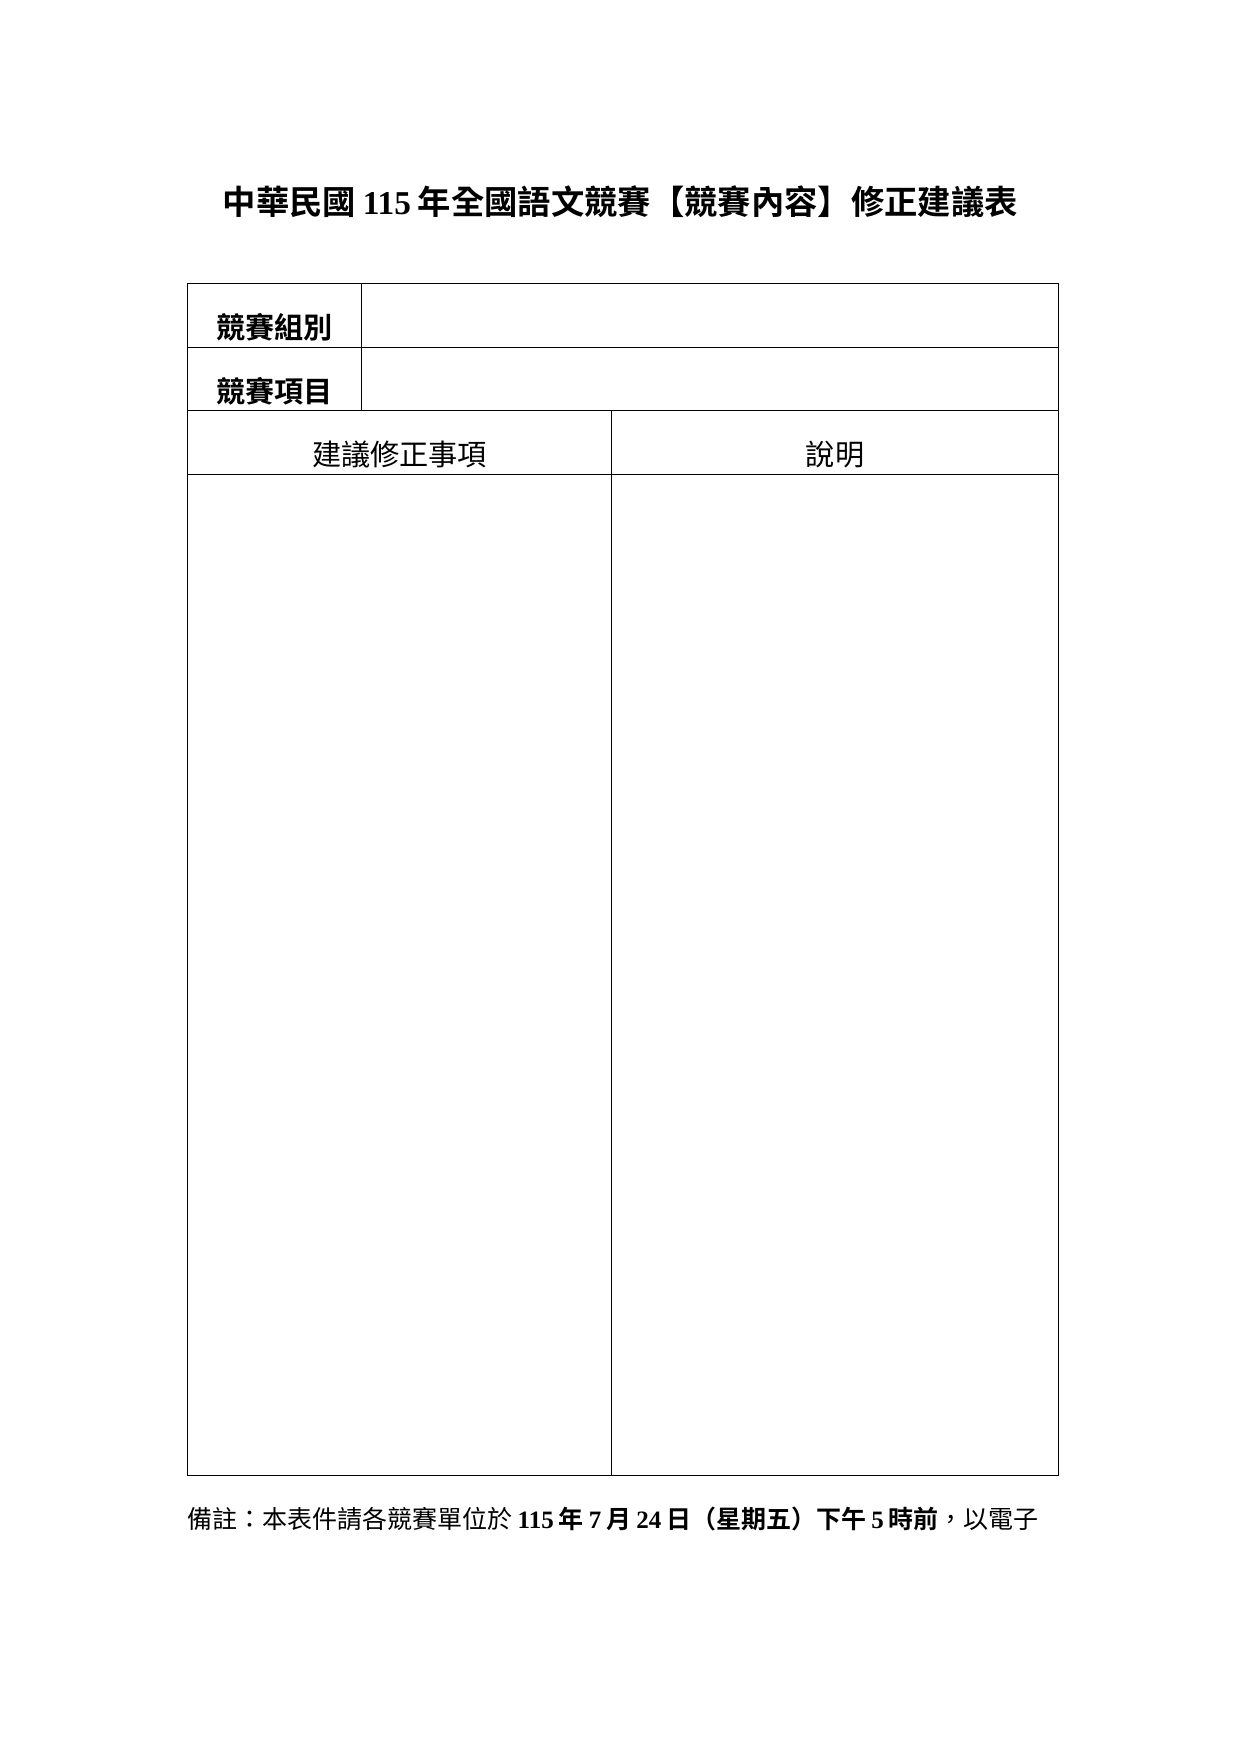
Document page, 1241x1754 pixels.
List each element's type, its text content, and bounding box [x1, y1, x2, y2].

table_header [362, 284, 1058, 347]
text 中華民國115年全國語文競賽【競賽內容】修正建議表 [187, 158, 1053, 221]
table_cell [362, 348, 1058, 410]
table_cell [188, 475, 611, 1475]
table_cell 說明 [612, 411, 1058, 474]
table_cell 建議修正事項 [188, 411, 611, 474]
table_header 競賽組別 [188, 284, 361, 347]
table_cell 競賽項目 [188, 348, 361, 410]
table_cell [612, 475, 1058, 1475]
text 備註：本表件請各競賽單位於115年7月24日（星期五）下午5時前，以電子 [187, 1476, 1053, 1538]
